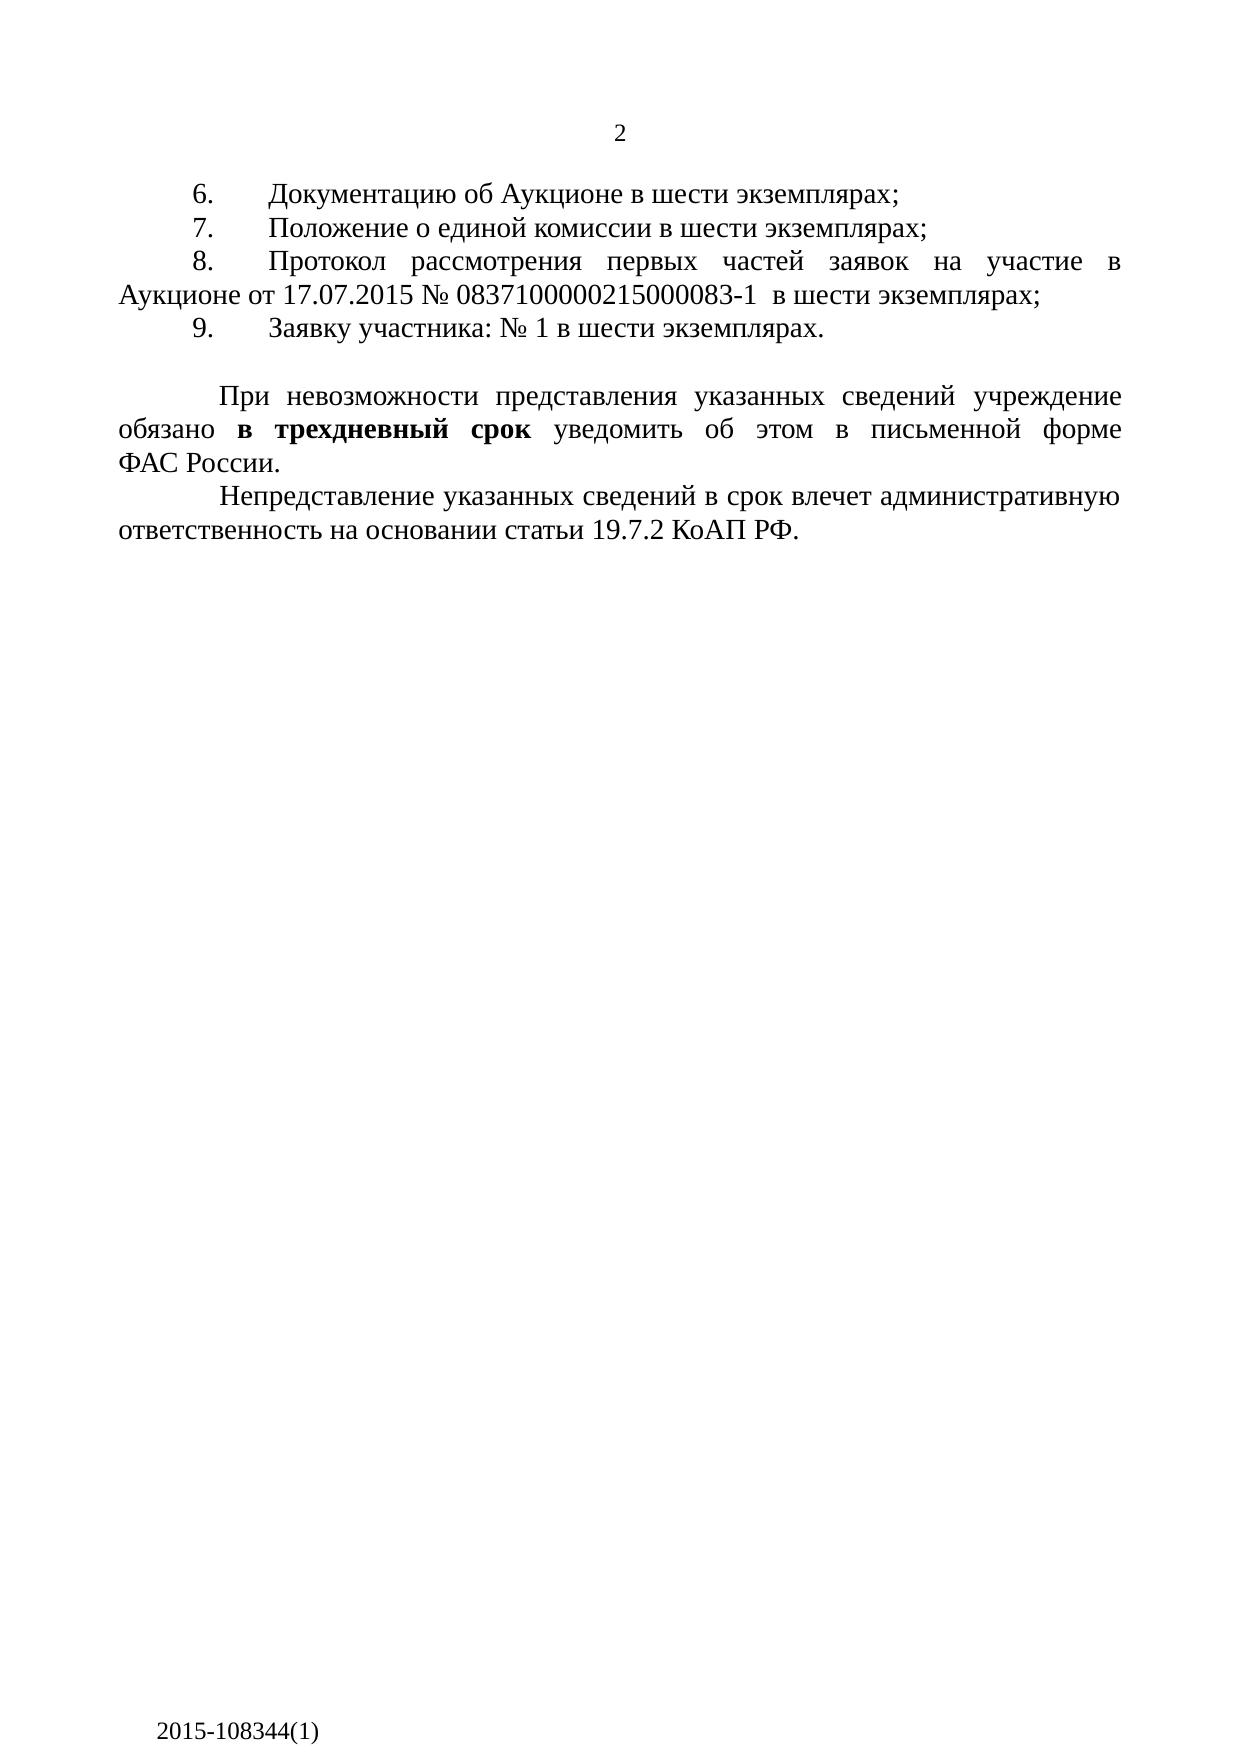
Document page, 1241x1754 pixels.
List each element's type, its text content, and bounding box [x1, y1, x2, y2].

list Положение о единой комиссии в шести экземплярах; [118, 210, 1122, 243]
list Заявку участника: № 1 в шести экземплярах. [118, 311, 1122, 344]
list Протокол рассмотрения первых частей заявок на участие в Аукционе от 17.07.2015 № 0837100000215000083-1 в шести экземплярах; [118, 243, 1122, 311]
list Непредставление указанных сведений в срок влечет административную ответственность на основании статьи 19.7.2 КоАП РФ. [118, 478, 1122, 545]
list Документацию об Аукционе в шести экземплярах; [118, 176, 1122, 210]
list При невозможности представления указанных сведений учреждение обязано в трехдневный срок уведомить об этом в письменной форме ФАС России. [118, 378, 1122, 478]
